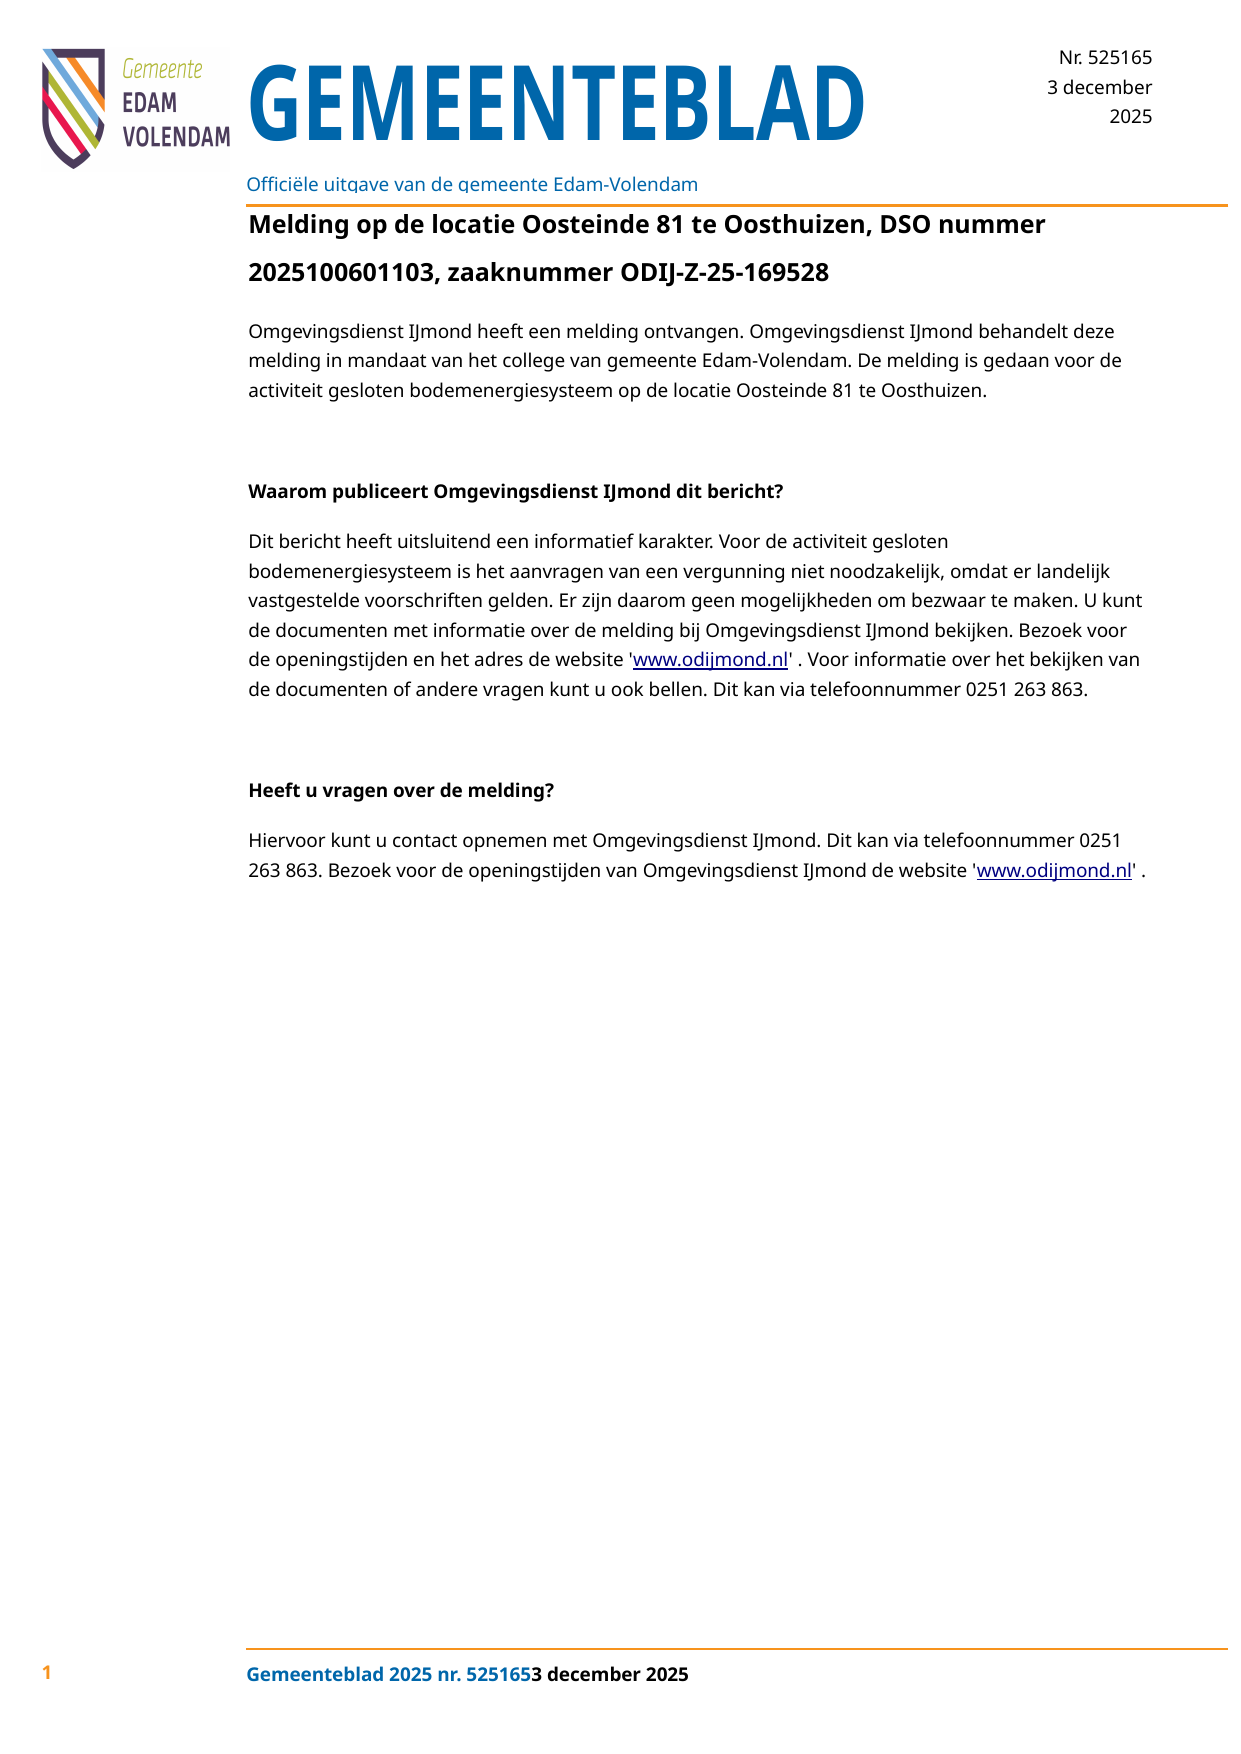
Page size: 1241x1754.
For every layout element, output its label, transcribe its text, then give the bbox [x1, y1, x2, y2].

text Omgevingsdienst IJmond heeft een melding ontvangen. Omgevingsdienst IJmond behandelt deze melding in mandaat van het college van gemeente Edam-Volendam. De melding is gedaan voor de activiteit gesloten bodemenergiesysteem op de locatie Oosteinde 81 te Oosthuizen. [248, 318, 1152, 403]
text Melding op de locatie Oosteinde 81 te Oosthuizen, DSO nummer 2025100601103, zaaknummer ODIJ-Z-25-169528 [248, 207, 1152, 288]
text Dit bericht heeft uitsluitend een informatief karakter. Voor de activiteit gesloten bodemenergiesysteem is het aanvragen van een vergunning niet noodzakelijk, omdat er landelijk vastgestelde voorschriften gelden. Er zijn daarom geen mogelijkheden om bezwaar te maken. U kunt de documenten met informatie over de melding bij Omgevingsdienst IJmond bekijken. Bezoek voor de openingstijden en het adres de website 'www.odijmond.nl' . Voor informatie over het bekijken van de documenten of andere vragen kunt u ook bellen. Dit kan via telefoonnummer 0251 263 863. [248, 528, 1152, 702]
picture [41, 47, 231, 172]
text Hiervoor kunt u contact opnemen met Omgevingsdienst IJmond. Dit kan via telefoonnummer 0251 263 863. Bezoek voor de openingstijden van Omgevingsdienst IJmond de website 'www.odijmond.nl' . [248, 827, 1152, 883]
text Waarom publiceert Omgevingsdienst IJmond dit bericht? [248, 478, 1152, 504]
text Heeft u vragen over de melding? [248, 777, 1152, 803]
